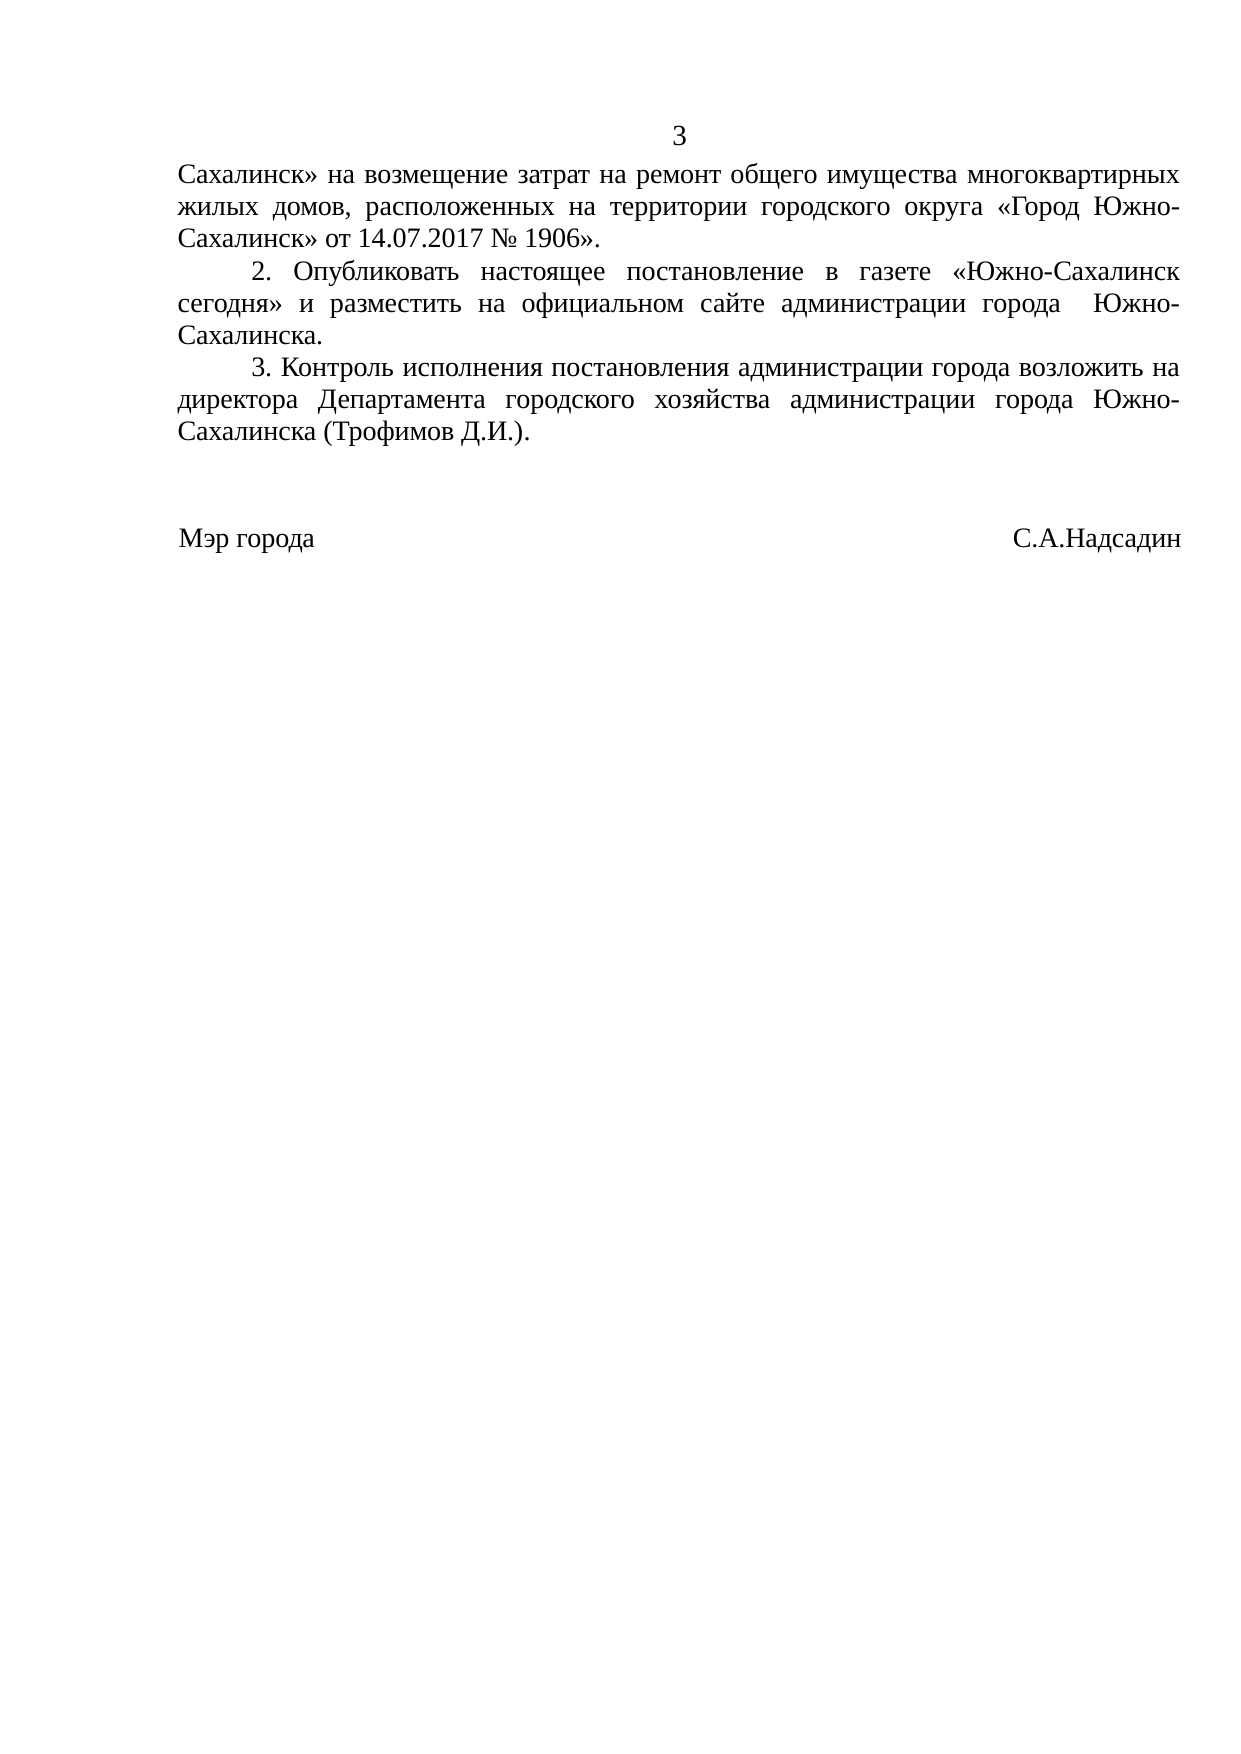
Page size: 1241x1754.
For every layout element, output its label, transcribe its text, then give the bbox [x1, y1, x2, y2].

text 2. Опубликовать настоящее постановление в газете «Южно-Сахалинск сегодня» и разместить на официальном сайте администрации города Южно-Сахалинска. [177, 254, 1181, 350]
text Сахалинск» на возмещение затрат на ремонт общего имущества многоквартирных жилых домов, расположенных на территории городского округа «Город Южно-Сахалинск» от 14.07.2017 № 1906». [177, 158, 1181, 254]
list Мэр города С.А.Надсадин [178, 521, 1181, 553]
text 3. Контроль исполнения постановления администрации города возложить на директора Департамента городского хозяйства администрации города Южно-Сахалинска (Трофимов Д.И.). [177, 350, 1181, 446]
